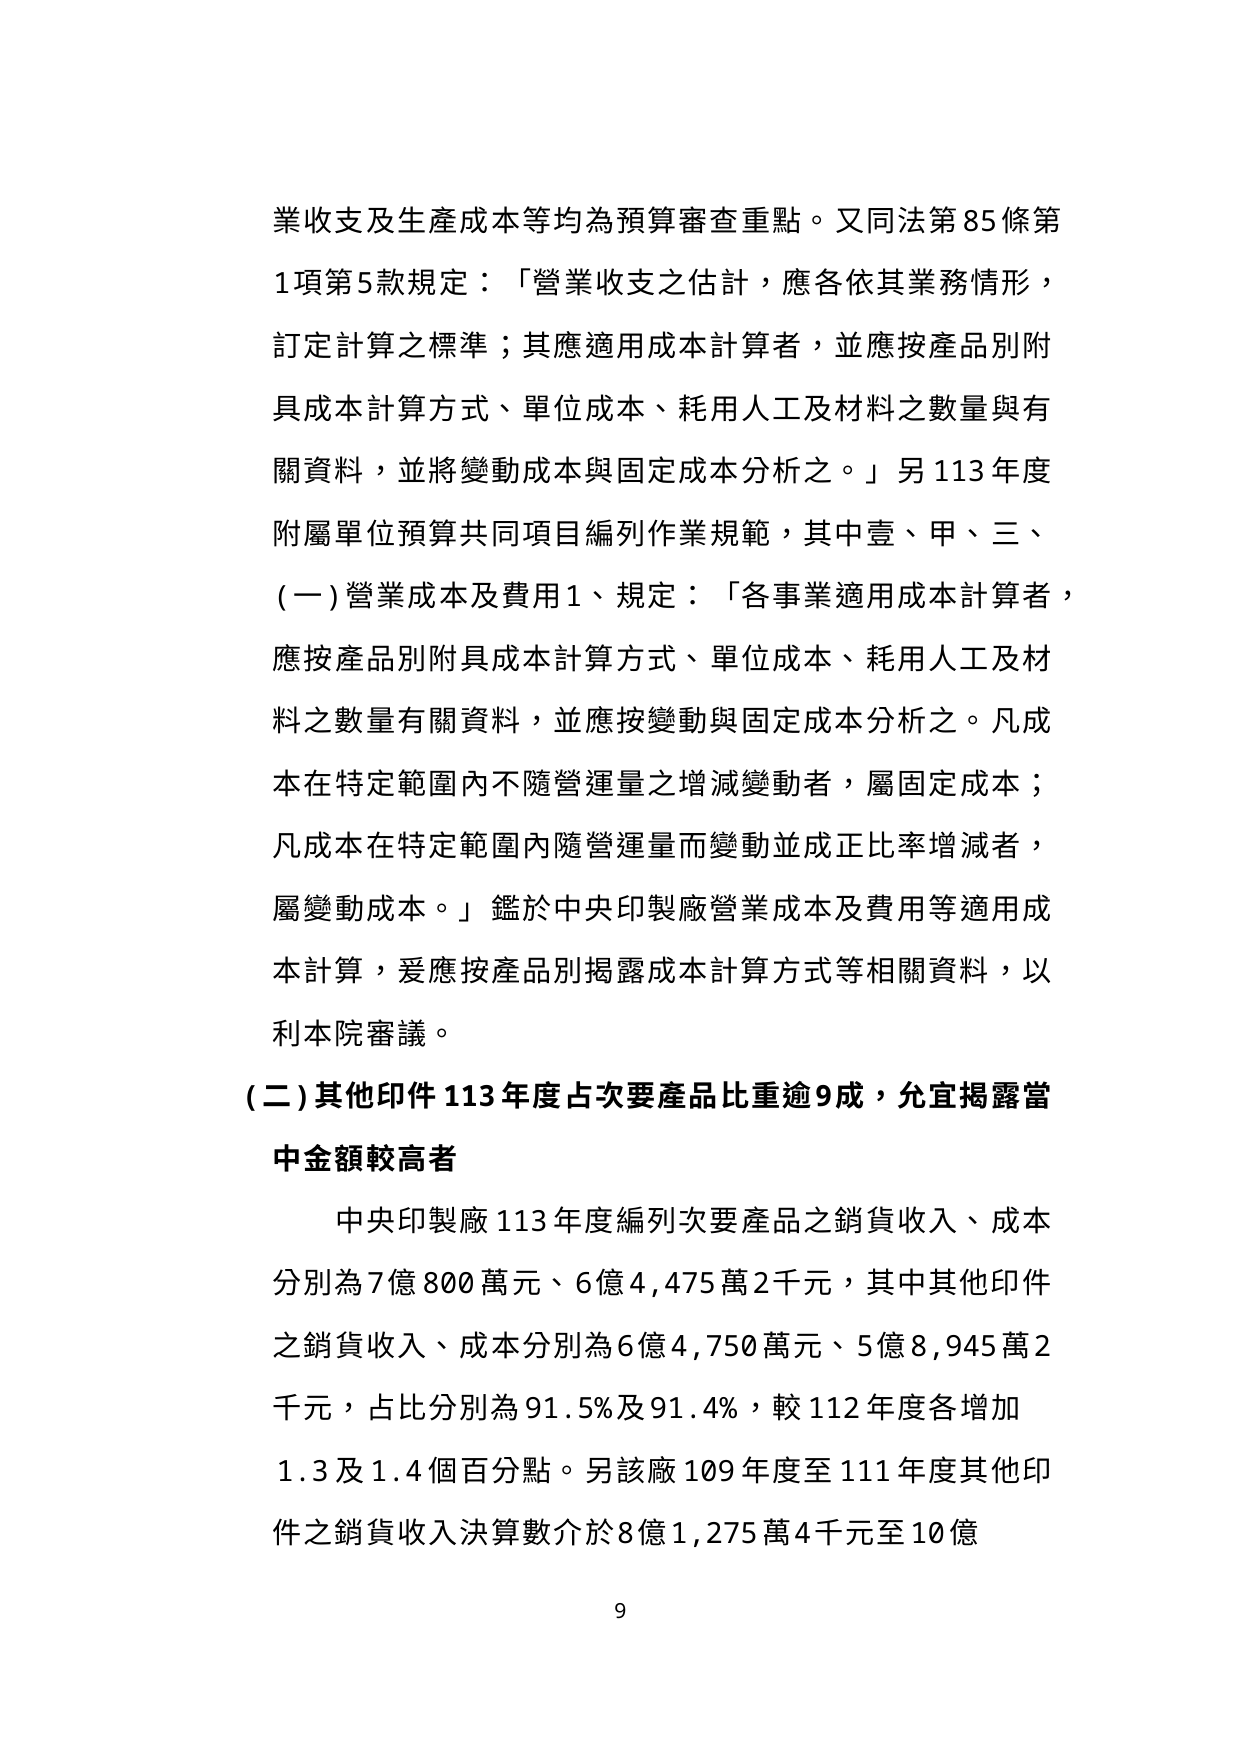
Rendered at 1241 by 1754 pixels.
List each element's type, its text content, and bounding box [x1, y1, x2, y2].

text 依預算法第50條規定：「特種基金預算之審議，在營業基金以業務計畫、營業收支、生產成本、資金運用、轉投資及重大之建設事業為主；…。」可悉，業務計畫、營業收支及生產成本等均為預算審查重點。又同法第85條第1項第5款規定：「營業收支之估計，應各依其業務情形，訂定計算之標準；其應適用成本計算者，並應按產品別附具成本計算方式、單位成本、耗用人工及材料之數量與有關資料，並將變動成本與固定成本分析之。」另113年度附屬單位預算共同項目編列作業規範，其中壹、甲、三、(一)營業成本及費用1、規定：「各事業適用成本計算者，應按產品別附具成本計算方式、單位成本、耗用人工及材料之數量有關資料，並應按變動與固定成本分析之。凡成本在特定範圍內不隨營運量之增減變動者，屬固定成本；凡成本在特定範圍內隨營運量而變動並成正比率增減者，屬變動成本。」鑑於中央印製廠營業成本及費用等適用成本計算，爰應按產品別揭露成本計算方式等相關資料，以利本院審議。 [266, 177, 1063, 1052]
text (二)其他印件113年度占次要產品比重逾9成，允宜揭露當中金額較高者 [236, 1052, 1063, 1177]
text 中央印製廠113年度編列次要產品之銷貨收入、成本分別為7億800萬元、6億4,475萬2千元，其中其他印件之銷貨收入、成本分別為6億4,750萬元、5億8,945萬2千元，占比分別為91.5%及91.4%，較112年度各增加1.3及1.4個百分點。另該廠109年度至111年度其他印件之銷貨收入決算數介於8億1,275萬4千元至10億 [266, 1177, 1063, 1552]
